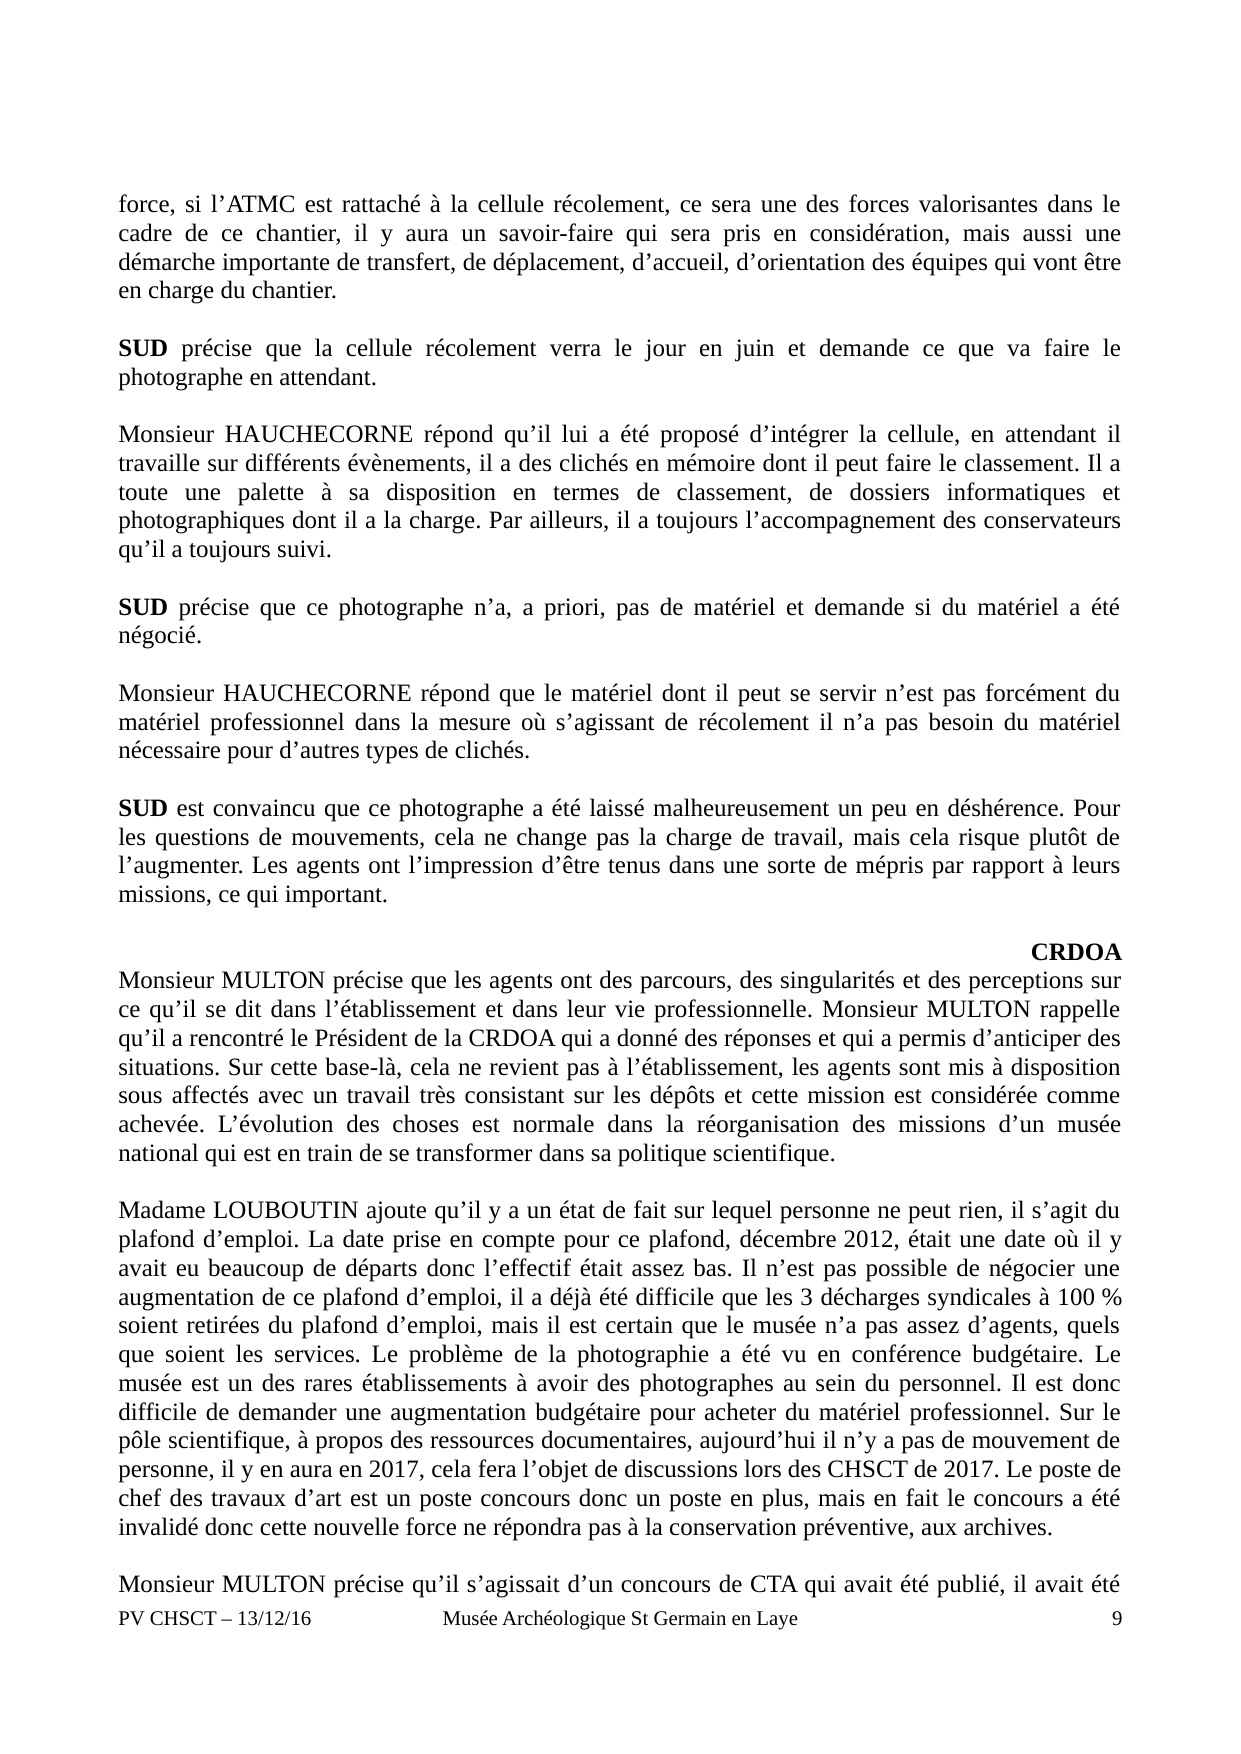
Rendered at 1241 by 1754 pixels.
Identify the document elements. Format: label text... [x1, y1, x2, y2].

text Monsieur HAUCHECORNE répond qu’il lui a été proposé d’intégrer la cellule, en attendant il travaille sur différents évènements, il a des clichés en mémoire dont il peut faire le classement. Il a toute une palette à sa disposition en termes de classement, de dossiers informatiques et photographiques dont il a la charge. Par ailleurs, il a toujours l’accompagnement des conservateurs qu’il a toujours suivi. [118, 419, 1122, 563]
text force, si l’ATMC est rattaché à la cellule récolement, ce sera une des forces valorisantes dans le cadre de ce chantier, il y aura un savoir-faire qui sera pris en considération, mais aussi une démarche importante de transfert, de déplacement, d’accueil, d’orientation des équipes qui vont être en charge du chantier. [118, 189, 1122, 304]
text SUD est convaincu que ce photographe a été laissé malheureusement un peu en déshérence. Pour les questions de mouvements, cela ne change pas la charge de travail, mais cela risque plutôt de l’augmenter. Les agents ont l’impression d’être tenus dans une sorte de mépris par rapport à leurs missions, ce qui important. [118, 793, 1122, 908]
text SUD précise que ce photographe n’a, a priori, pas de matériel et demande si du matériel a été négocié. [118, 592, 1122, 649]
text Monsieur MULTON précise que les agents ont des parcours, des singularités et des perceptions sur ce qu’il se dit dans l’établissement et dans leur vie professionnelle. Monsieur MULTON rappelle qu’il a rencontré le Président de la CRDOA qui a donné des réponses et qui a permis d’anticiper des situations. Sur cette base-là, cela ne revient pas à l’établissement, les agents sont mis à disposition sous affectés avec un travail très consistant sur les dépôts et cette mission est considérée comme achevée. L’évolution des choses est normale dans la réorganisation des missions d’un musée national qui est en train de se transformer dans sa politique scientifique. [118, 965, 1122, 1167]
text CRDOA [118, 937, 1122, 965]
text SUD précise que la cellule récolement verra le jour en juin et demande ce que va faire le photographe en attendant. [118, 333, 1122, 390]
text Monsieur MULTON précise qu’il s’agissait d’un concours de CTA qui avait été publié, il avait été [118, 1569, 1122, 1598]
text Madame LOUBOUTIN ajoute qu’il y a un état de fait sur lequel personne ne peut rien, il s’agit du plafond d’emploi. La date prise en compte pour ce plafond, décembre 2012, était une date où il y avait eu beaucoup de départs donc l’effectif était assez bas. Il n’est pas possible de négocier une augmentation de ce plafond d’emploi, il a déjà été difficile que les 3 décharges syndicales à 100 % soient retirées du plafond d’emploi, mais il est certain que le musée n’a pas assez d’agents, quels que soient les services. Le problème de la photographie a été vu en conférence budgétaire. Le musée est un des rares établissements à avoir des photographes au sein du personnel. Il est donc difficile de demander une augmentation budgétaire pour acheter du matériel professionnel. Sur le pôle scientifique, à propos des ressources documentaires, aujourd’hui il n’y a pas de mouvement de personne, il y en aura en 2017, cela fera l’objet de discussions lors des CHSCT de 2017. Le poste de chef des travaux d’art est un poste concours donc un poste en plus, mais en fait le concours a été invalidé donc cette nouvelle force ne répondra pas à la conservation préventive, aux archives. [118, 1195, 1122, 1540]
text Monsieur HAUCHECORNE répond que le matériel dont il peut se servir n’est pas forcément du matériel professionnel dans la mesure où s’agissant de récolement il n’a pas besoin du matériel nécessaire pour d’autres types de clichés. [118, 678, 1122, 764]
